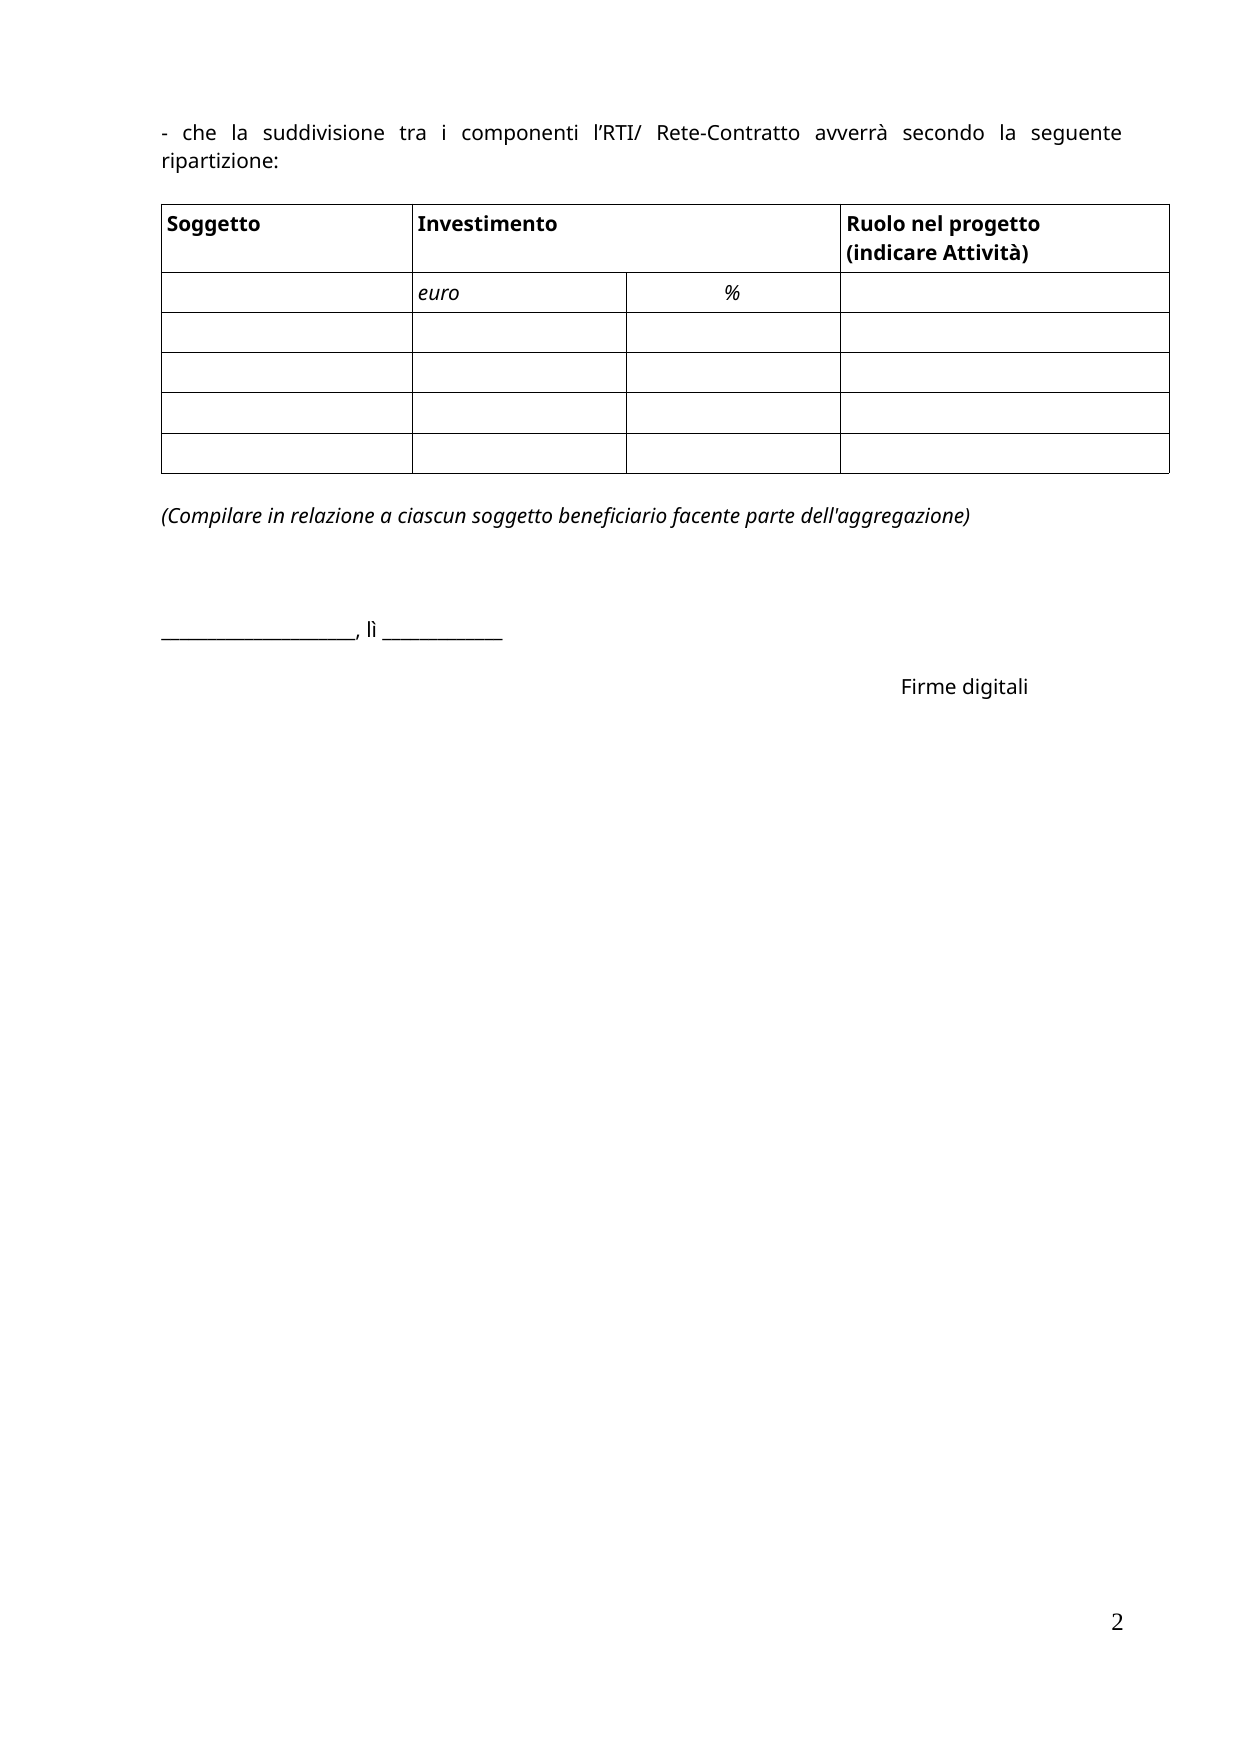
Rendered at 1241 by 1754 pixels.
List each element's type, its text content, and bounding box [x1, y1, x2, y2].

table_cell [841, 434, 1169, 472]
table_cell [413, 393, 626, 432]
table_cell [841, 273, 1169, 312]
table_cell [162, 353, 412, 392]
table_cell % [627, 273, 840, 312]
table_cell [413, 313, 626, 352]
table_cell [841, 353, 1169, 392]
table_cell euro [413, 273, 626, 312]
text Firme digitali [899, 672, 1123, 701]
table_cell [413, 353, 626, 392]
table_cell [627, 393, 840, 432]
table_cell [162, 273, 412, 312]
text - che la suddivisione tra i componenti l’RTI/ Rete-Contratto avverrà secondo la seguente ripartizione: [161, 118, 1123, 175]
table_header Soggetto [162, 205, 412, 272]
table_cell [413, 434, 626, 472]
table_cell [841, 313, 1169, 352]
text (Compilare in relazione a ciascun soggetto beneficiario facente parte dell'aggregazione) [161, 501, 1123, 530]
table_cell [162, 313, 412, 352]
table_header Ruolo nel progetto (indicare Attività) [841, 205, 1169, 272]
table_cell [841, 393, 1169, 432]
table_cell [162, 393, 412, 432]
table_cell [627, 353, 840, 392]
table_header Investimento [413, 205, 840, 272]
table_cell [162, 434, 412, 472]
table_cell [627, 313, 840, 352]
text _____________________, lì _____________ [161, 615, 1123, 644]
table_cell [627, 434, 840, 472]
